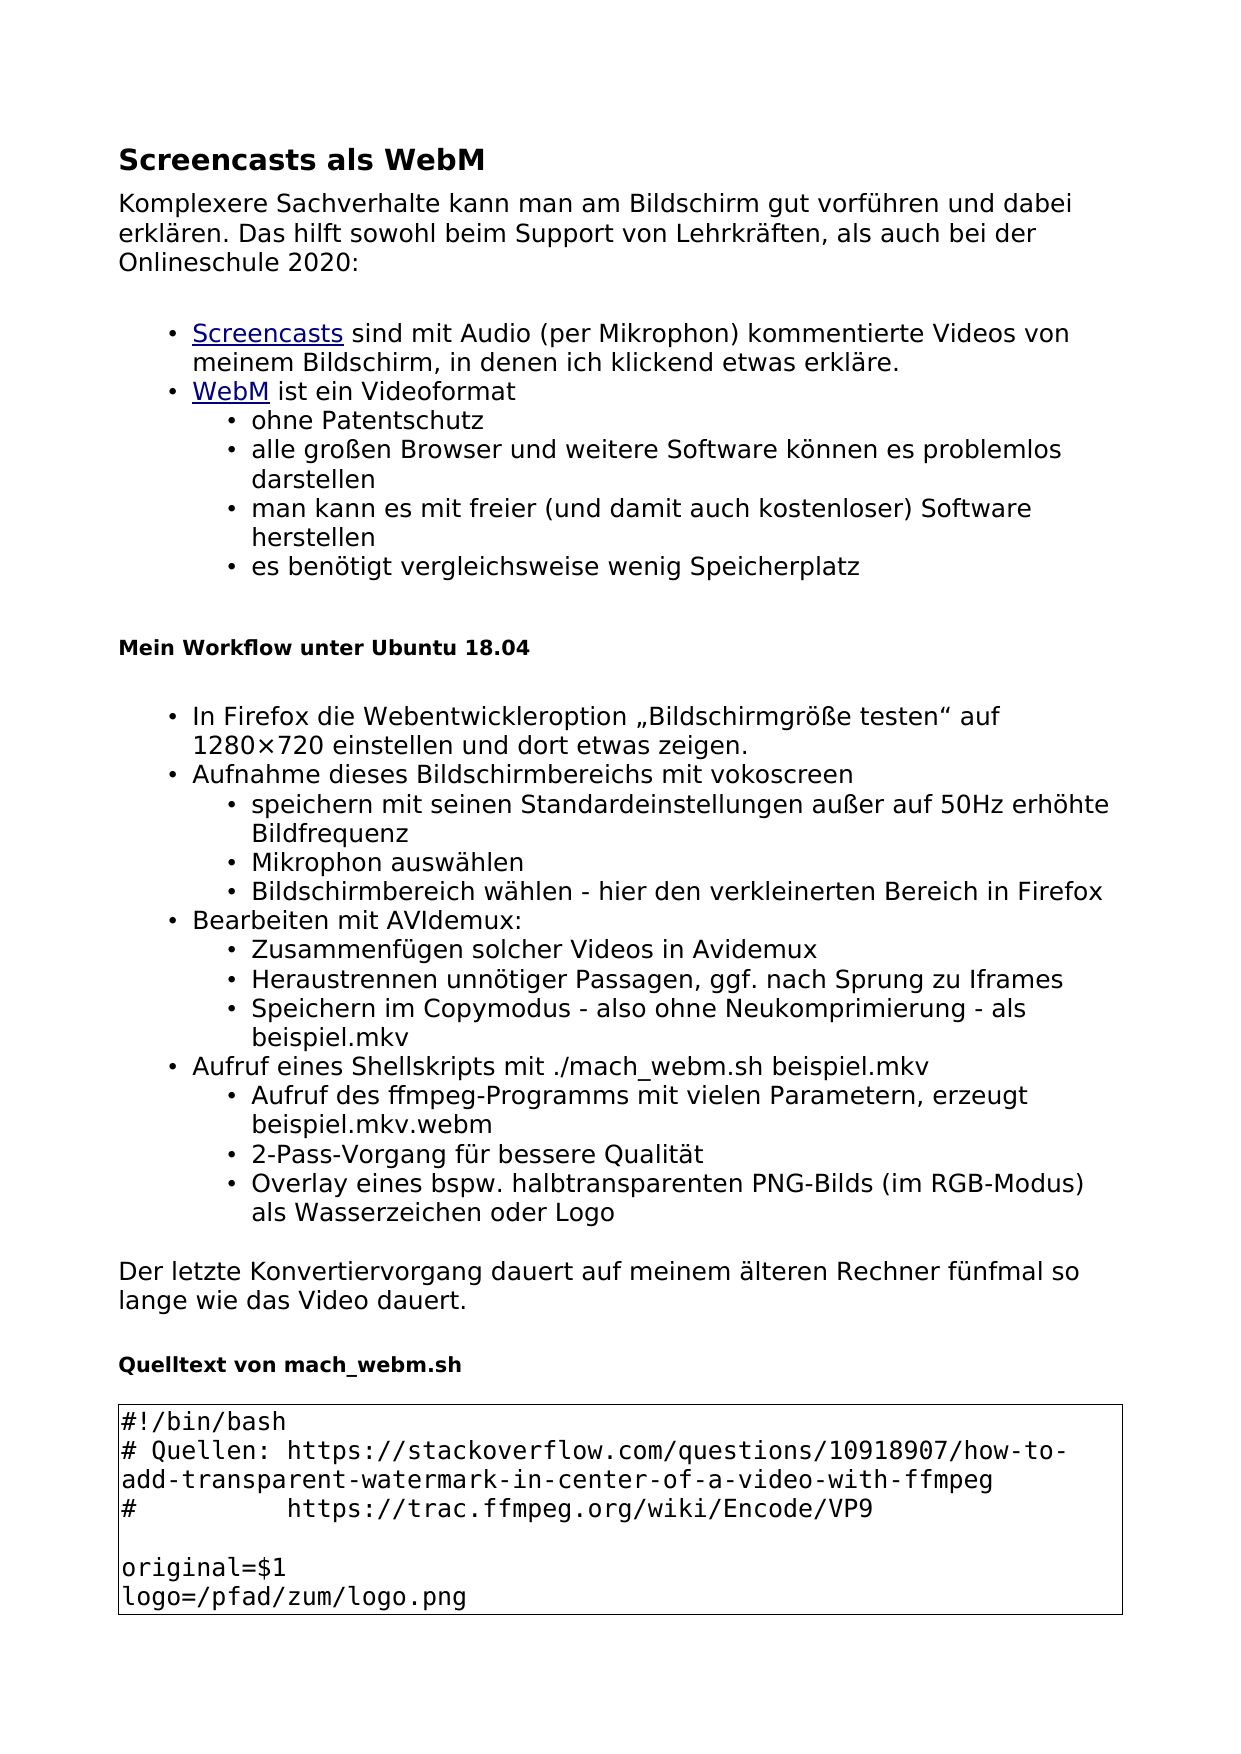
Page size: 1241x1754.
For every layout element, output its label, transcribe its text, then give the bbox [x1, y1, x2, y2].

list Heraustrennen unnötiger Passagen, ggf. nach Sprung zu Iframes [236, 965, 1122, 994]
list Zusammenfügen solcher Videos in Avidemux [236, 936, 1122, 965]
list man kann es mit freier (und damit auch kostenloser) Software herstellen [236, 494, 1122, 552]
list Overlay eines bspw. halbtransparenten PNG-Bilds (im RGB-Modus) als Wasserzeichen oder Logo [236, 1169, 1122, 1227]
table_header #!/bin/bash # Quellen: https://stackoverflow.com/questions/10918907/how-to-add-transparent-watermark-in-center-of-a-video-with-ffmpeg # https://trac.ffmpeg.org/wiki/Encode/VP9 original=$1 logo=/pfad/zum/logo.png [119, 1405, 1122, 1614]
list 2-Pass-Vorgang für bessere Qualität [236, 1140, 1122, 1169]
list Bearbeiten mit AVIdemux: [177, 906, 1122, 936]
list ohne Patentschutz [236, 407, 1122, 436]
list In Firefox die Webentwickleroption „Bildschirmgröße testen“ auf 1280×720 einstellen und dort etwas zeigen. [177, 702, 1122, 761]
list es benötigt vergleichsweise wenig Speicherplatz [236, 552, 1122, 582]
list speichern mit seinen Standardeinstellungen außer auf 50Hz erhöhte Bildfrequenz [236, 790, 1122, 848]
subtitle Mein Workflow unter Ubuntu 18.04 [118, 636, 1122, 660]
subtitle Screencasts als WebM [118, 143, 1122, 177]
text Komplexere Sachverhalte kann man am Bildschirm gut vorführen und dabei erklären. Das hilft sowohl beim Support von Lehrkräften, als auch bei der Onlineschule 2020: [118, 189, 1122, 277]
list alle großen Browser und weitere Software können es problemlos darstellen [236, 436, 1122, 494]
list Mikrophon auswählen [236, 848, 1122, 877]
list Aufnahme dieses Bildschirmbereichs mit vokoscreen [177, 761, 1122, 790]
list Screencasts sind mit Audio (per Mikrophon) kommentierte Videos von meinem Bildschirm, in denen ich klickend etwas erkläre. [177, 319, 1122, 377]
list WebM ist ein Videoformat [177, 377, 1122, 407]
text Der letzte Konvertiervorgang dauert auf meinem älteren Rechner fünfmal so lange wie das Video dauert. [118, 1257, 1122, 1315]
subtitle Quelltext von mach_webm.sh [118, 1353, 1122, 1377]
list Bildschirmbereich wählen - hier den verkleinerten Bereich in Firefox [236, 877, 1122, 906]
list Aufruf eines Shellskripts mit ./mach_webm.sh beispiel.mkv [177, 1052, 1122, 1081]
list Speichern im Copymodus - also ohne Neukomprimierung - als beispiel.mkv [236, 994, 1122, 1052]
list Aufruf des ffmpeg-Programms mit vielen Parametern, erzeugt beispiel.mkv.webm [236, 1081, 1122, 1140]
